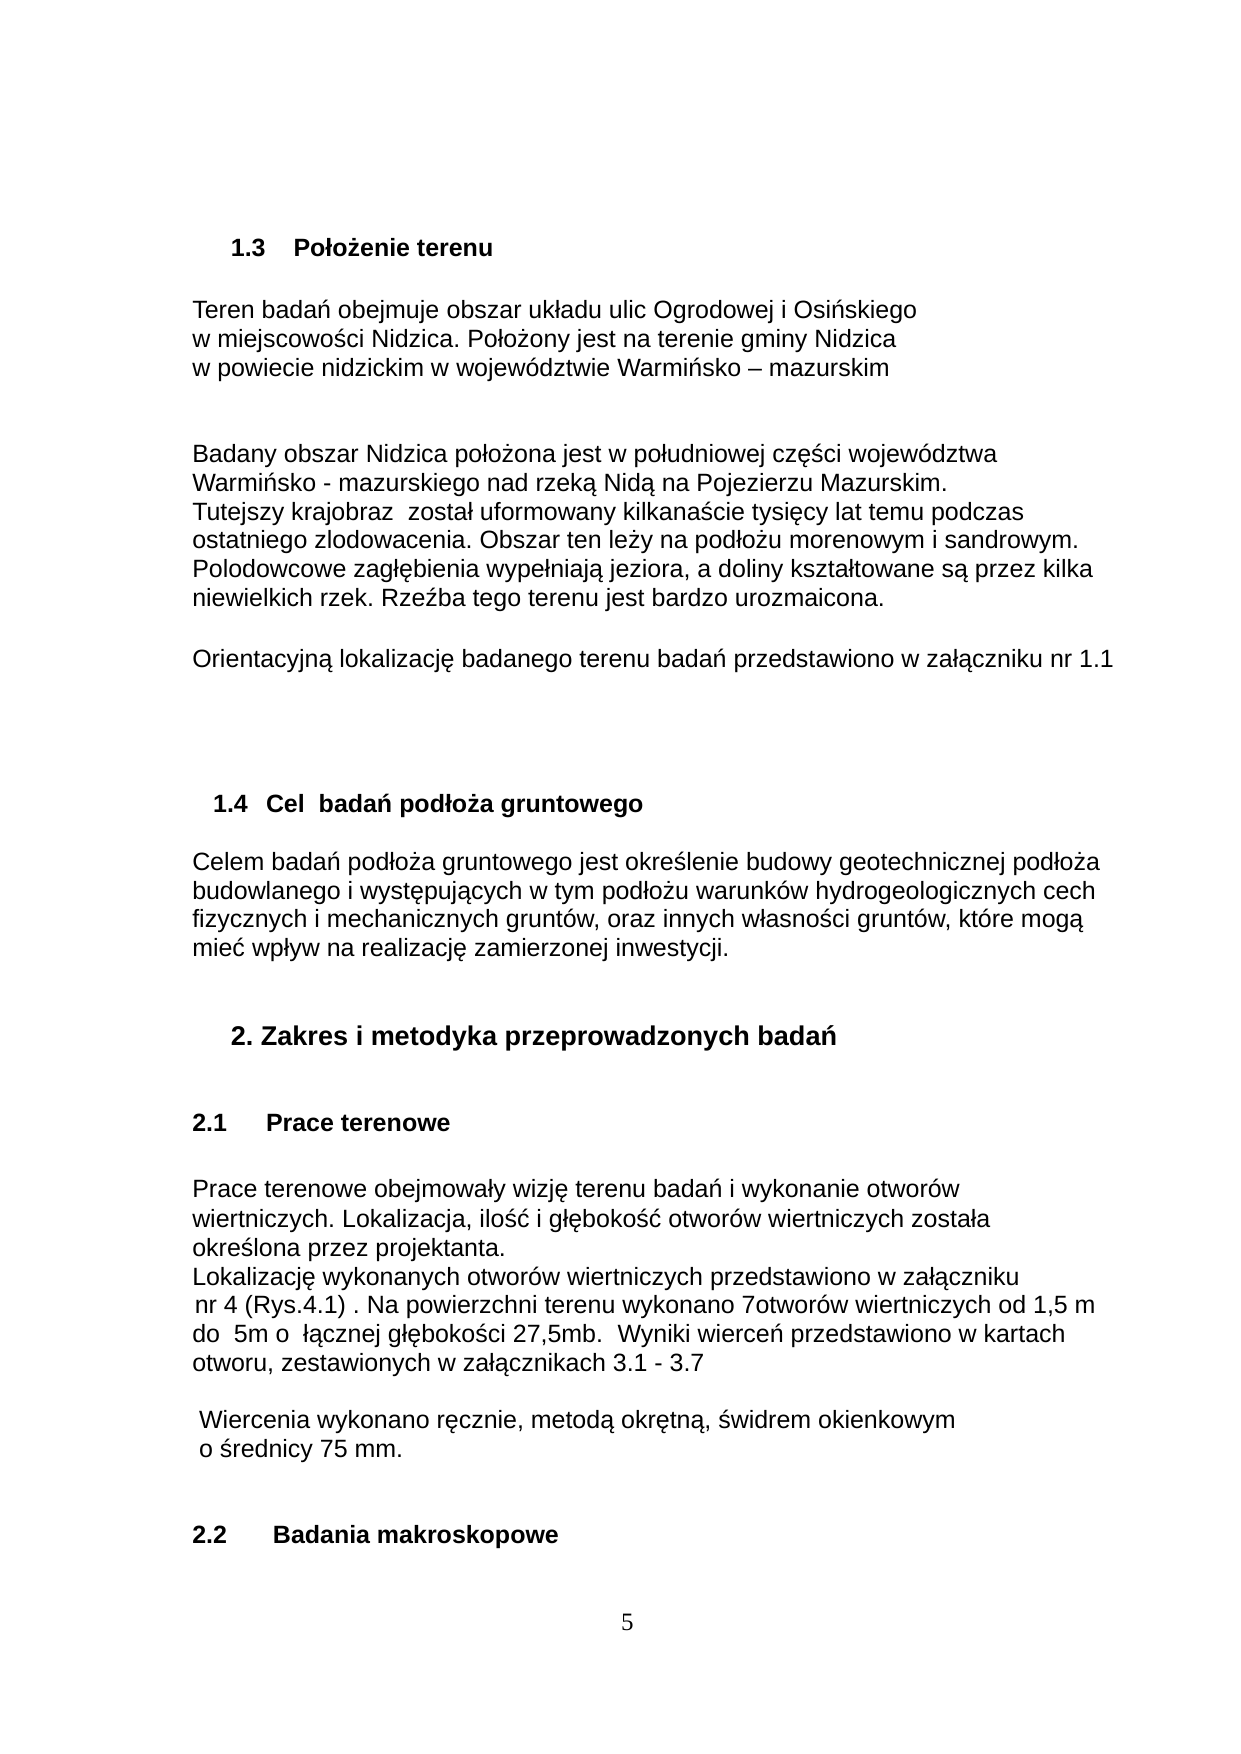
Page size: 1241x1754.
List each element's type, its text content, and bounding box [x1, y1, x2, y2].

text 2.2 Badania makroskopowe [118, 1520, 1136, 1549]
text Tutejszy krajobraz został uformowany kilkanaście tysięcy lat temu podczas ostatniego zlodowacenia. Obszar ten leży na podłożu morenowym i sandrowym. Polodowcowe zagłębienia wypełniają jeziora, a doliny kształtowane są przez kilka niewielkich rzek. Rzeźba tego terenu jest bardzo urozmaicona. [118, 497, 1136, 612]
list 1.3 Położenie terenu [193, 233, 1136, 262]
text określona przez projektanta. [118, 1233, 1136, 1262]
text o średnicy 75 mm. [118, 1434, 1136, 1463]
text w powiecie nidzickim w województwie Warmińsko – mazurskim [118, 353, 1136, 382]
text 1.4 Cel badań podłoża gruntowego [118, 789, 1136, 818]
text 2.1 Prace terenowe [118, 1108, 1136, 1137]
text do 5m o łącznej głębokości 27,5mb. Wyniki wierceń przedstawiono w kartach otworu, zestawionych w załącznikach 3.1 - 3.7 [118, 1319, 1136, 1377]
text Teren badań obejmuje obszar układu ulic Ogrodowej i Osińskiego [118, 291, 1136, 324]
text Celem badań podłoża gruntowego jest określenie budowy geotechnicznej podłoża budowlanego i występujących w tym podłożu warunków hydrogeologicznych cech fizycznych i mechanicznych gruntów, oraz innych własności gruntów, które mogą mieć wpływ na realizację zamierzonej inwestycji. [118, 847, 1136, 962]
text Badany obszar Nidzica położona jest w południowej części województwa [118, 439, 1136, 468]
text Wiercenia wykonano ręcznie, metodą okrętną, świdrem okienkowym [118, 1405, 1136, 1434]
text Lokalizację wykonanych otworów wiertniczych przedstawiono w załączniku [118, 1262, 1136, 1290]
list 2. Zakres i metodyka przeprowadzonych badań [193, 1019, 1136, 1051]
text w miejscowości Nidzica. Położony jest na terenie gminy Nidzica [118, 324, 1136, 353]
text Warmińsko - mazurskiego nad rzeką Nidą na Pojezierzu Mazurskim. [118, 468, 1136, 497]
text nr 4 (Rys.4.1) . Na powierzchni terenu wykonano 7otworów wiertniczych od 1,5 m [118, 1290, 1136, 1319]
text Prace terenowe obejmowały wizję terenu badań i wykonanie otworów wiertniczych. Lokalizacja, ilość i głębokość otworów wiertniczych została [118, 1171, 1136, 1233]
text Orientacyjną lokalizację badanego terenu badań przedstawiono w załączniku nr 1.1 [118, 640, 1136, 674]
